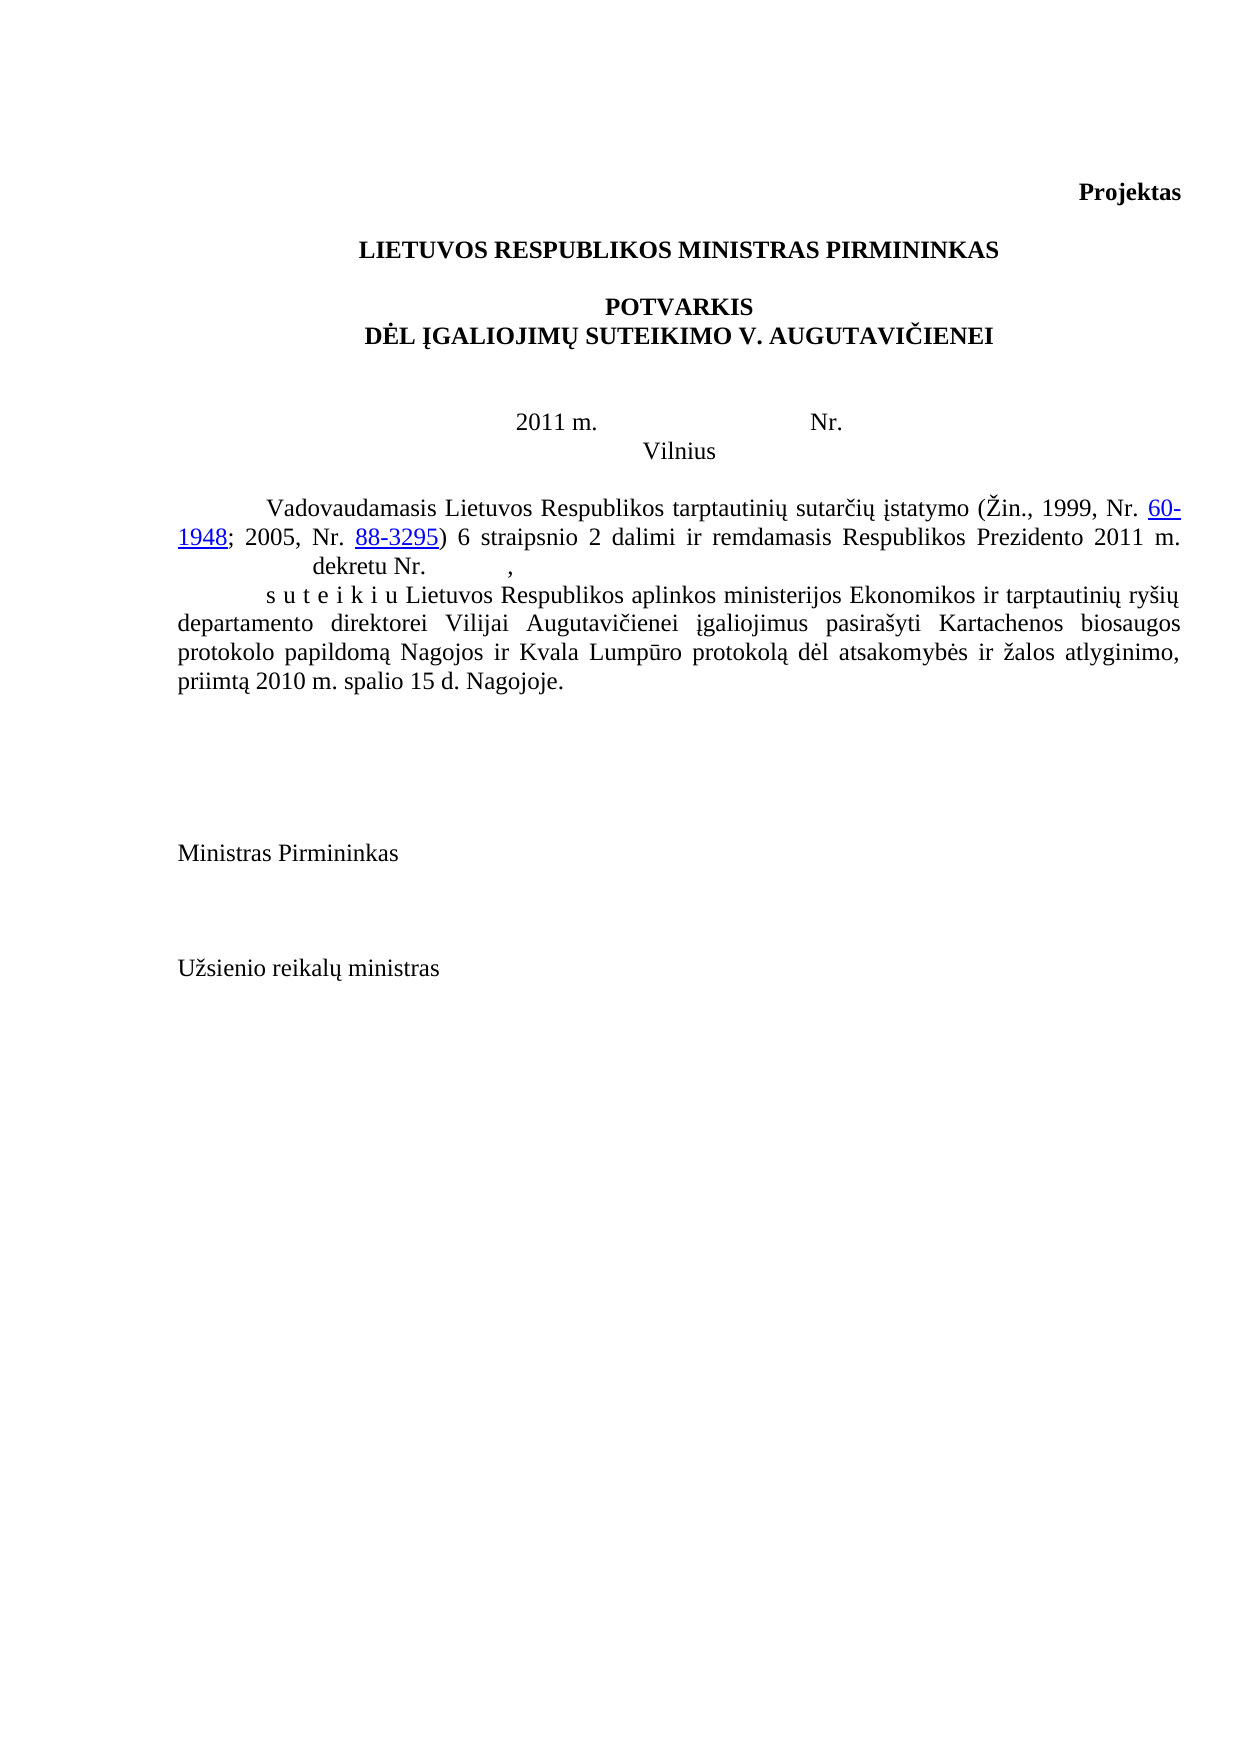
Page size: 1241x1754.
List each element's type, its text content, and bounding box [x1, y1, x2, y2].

text 2011 m. Nr. [177, 407, 1181, 436]
text DĖL ĮGALIOJIMŲ SUTEIKIMO V. AUGUTAVIČIENEI [177, 321, 1181, 350]
text LIETUVOS RESPUBLIKOS MINISTRAS PIRMININKAS [177, 235, 1181, 263]
text POTVARKIS [177, 292, 1181, 321]
text Užsienio reikalų ministras [177, 953, 1181, 982]
text s u t e i k i u Lietuvos Respublikos aplinkos ministerijos Ekonomikos ir tarptautinių ryšių departamento direktorei Vilijai Augutavičienei įgaliojimus pasirašyti Kartachenos biosaugos protokolo papildomą Nagojos ir Kvala Lumpūro protokolą dėl atsakomybės ir žalos atlyginimo, priimtą 2010 m. spalio 15 d. Nagojoje. [177, 580, 1181, 695]
text Vadovaudamasis Lietuvos Respublikos tarptautinių sutarčių įstatymo (Žin., 1999, Nr. 60-1948; 2005, Nr. 88-3295) 6 straipsnio 2 dalimi ir remdamasis Respublikos Prezidento 2011 m. dekretu Nr. , [177, 493, 1181, 580]
text Projektas [177, 177, 1181, 206]
text Ministras Pirmininkas [177, 838, 1181, 867]
text Vilnius [177, 436, 1181, 465]
